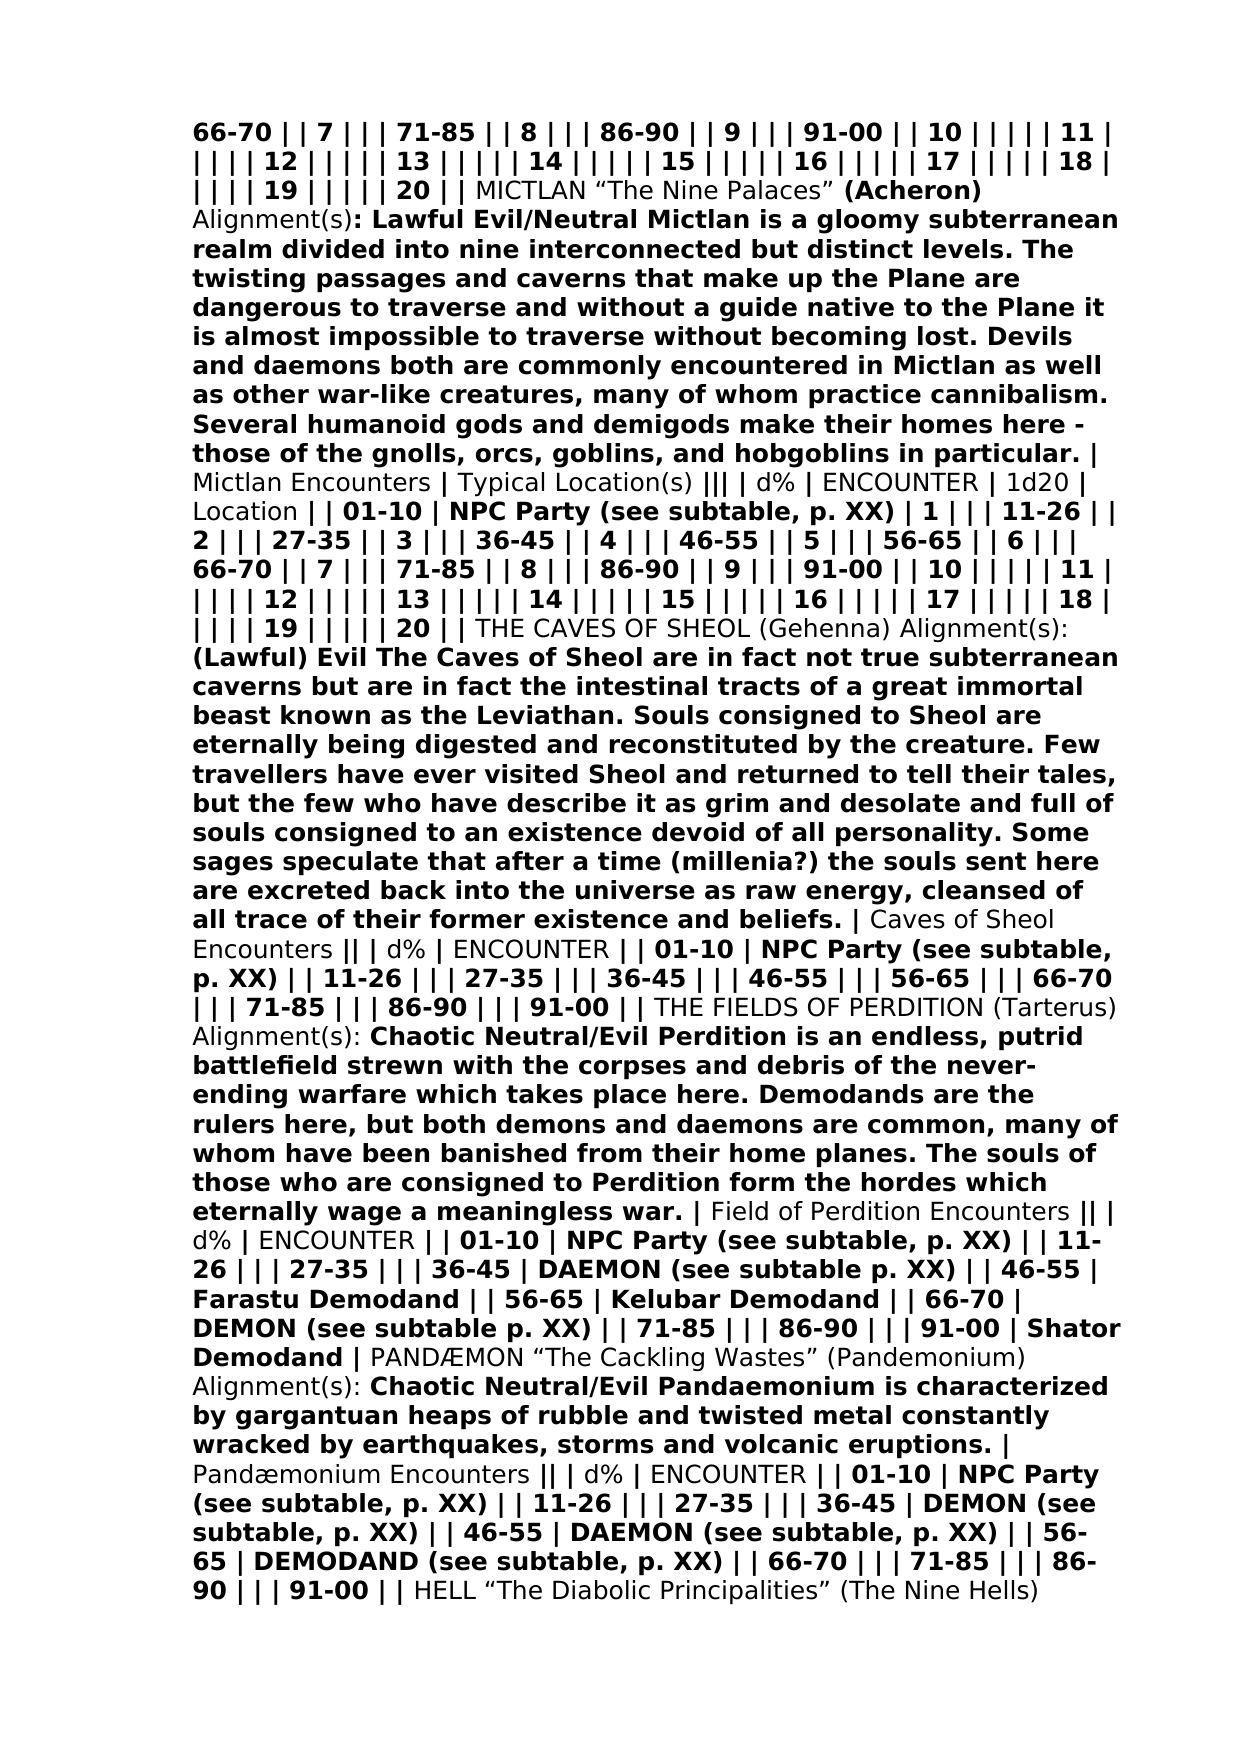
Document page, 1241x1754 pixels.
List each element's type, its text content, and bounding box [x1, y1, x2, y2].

list 66-70 | | 7 | | | 71-85 | | 8 | | | 86-90 | | 9 | | | 91-00 | | 10 | | | | | 11 | | | | | 12 | | | | | 13 | | | | | 14 | | | | | 15 | | | | | 16 | | | | | 17 | | | | | 18 | | | | | 19 | | | | | 20 | | MICTLAN “The Nine Palaces” (Acheron) Alignment(s): Lawful Evil/Neutral Mictlan is a gloomy subterranean realm divided into nine interconnected but distinct levels. The twisting passages and caverns that make up the Plane are dangerous to traverse and without a guide native to the Plane it is almost impossible to traverse without becoming lost. Devils and daemons both are commonly encountered in Mictlan as well as other war-like creatures, many of whom practice cannibalism. Several humanoid gods and demigods make their homes here - those of the gnolls, orcs, goblins, and hobgoblins in particular. | Mictlan Encounters | Typical Location(s) ||| | d% | ENCOUNTER | 1d20 | Location | | 01-10 | NPC Party (see subtable, p. XX) | 1 | | | 11-26 | | 2 | | | 27-35 | | 3 | | | 36-45 | | 4 | | | 46-55 | | 5 | | | 56-65 | | 6 | | | 66-70 | | 7 | | | 71-85 | | 8 | | | 86-90 | | 9 | | | 91-00 | | 10 | | | | | 11 | | | | | 12 | | | | | 13 | | | | | 14 | | | | | 15 | | | | | 16 | | | | | 17 | | | | | 18 | | | | | 19 | | | | | 20 | | THE CAVES OF SHEOL (Gehenna) Alignment(s): (Lawful) Evil The Caves of Sheol are in fact not true subterranean caverns but are in fact the intestinal tracts of a great immortal beast known as the Leviathan. Souls consigned to Sheol are eternally being digested and reconstituted by the creature. Few travellers have ever visited Sheol and returned to tell their tales, but the few who have describe it as grim and desolate and full of souls consigned to an existence devoid of all personality. Some sages speculate that after a time (millenia?) the souls sent here are excreted back into the universe as raw energy, cleansed of all trace of their former existence and beliefs. | Caves of Sheol Encounters || | d% | ENCOUNTER | | 01-10 | NPC Party (see subtable, p. XX) | | 11-26 | | | 27-35 | | | 36-45 | | | 46-55 | | | 56-65 | | | 66-70 | | | 71-85 | | | 86-90 | | | 91-00 | | THE FIELDS OF PERDITION (Tarterus) Alignment(s): Chaotic Neutral/Evil Perdition is an endless, putrid battlefield strewn with the corpses and debris of the never-ending warfare which takes place here. Demodands are the rulers here, but both demons and daemons are common, many of whom have been banished from their home planes. The souls of those who are consigned to Perdition form the hordes which eternally wage a meaningless war. | Field of Perdition Encounters || | d% | ENCOUNTER | | 01-10 | NPC Party (see subtable, p. XX) | | 11-26 | | | 27-35 | | | 36-45 | DAEMON (see subtable p. XX) | | 46-55 | Farastu Demodand | | 56-65 | Kelubar Demodand | | 66-70 | DEMON (see subtable p. XX) | | 71-85 | | | 86-90 | | | 91-00 | Shator Demodand | PANDÆMON “The Cackling Wastes” (Pandemonium) Alignment(s): Chaotic Neutral/Evil Pandaemonium is characterized by gargantuan heaps of rubble and twisted metal constantly wracked by earthquakes, storms and volcanic eruptions. | Pandæmonium Encounters || | d% | ENCOUNTER | | 01-10 | NPC Party (see subtable, p. XX) | | 11-26 | | | 27-35 | | | 36-45 | DEMON (see subtable, p. XX) | | 46-55 | DAEMON (see subtable, p. XX) | | 56-65 | DEMODAND (see subtable, p. XX) | | 66-70 | | | 71-85 | | | 86-90 | | | 91-00 | | HELL “The Diabolic Principalities” (The Nine Hells) [177, 118, 1122, 1606]
